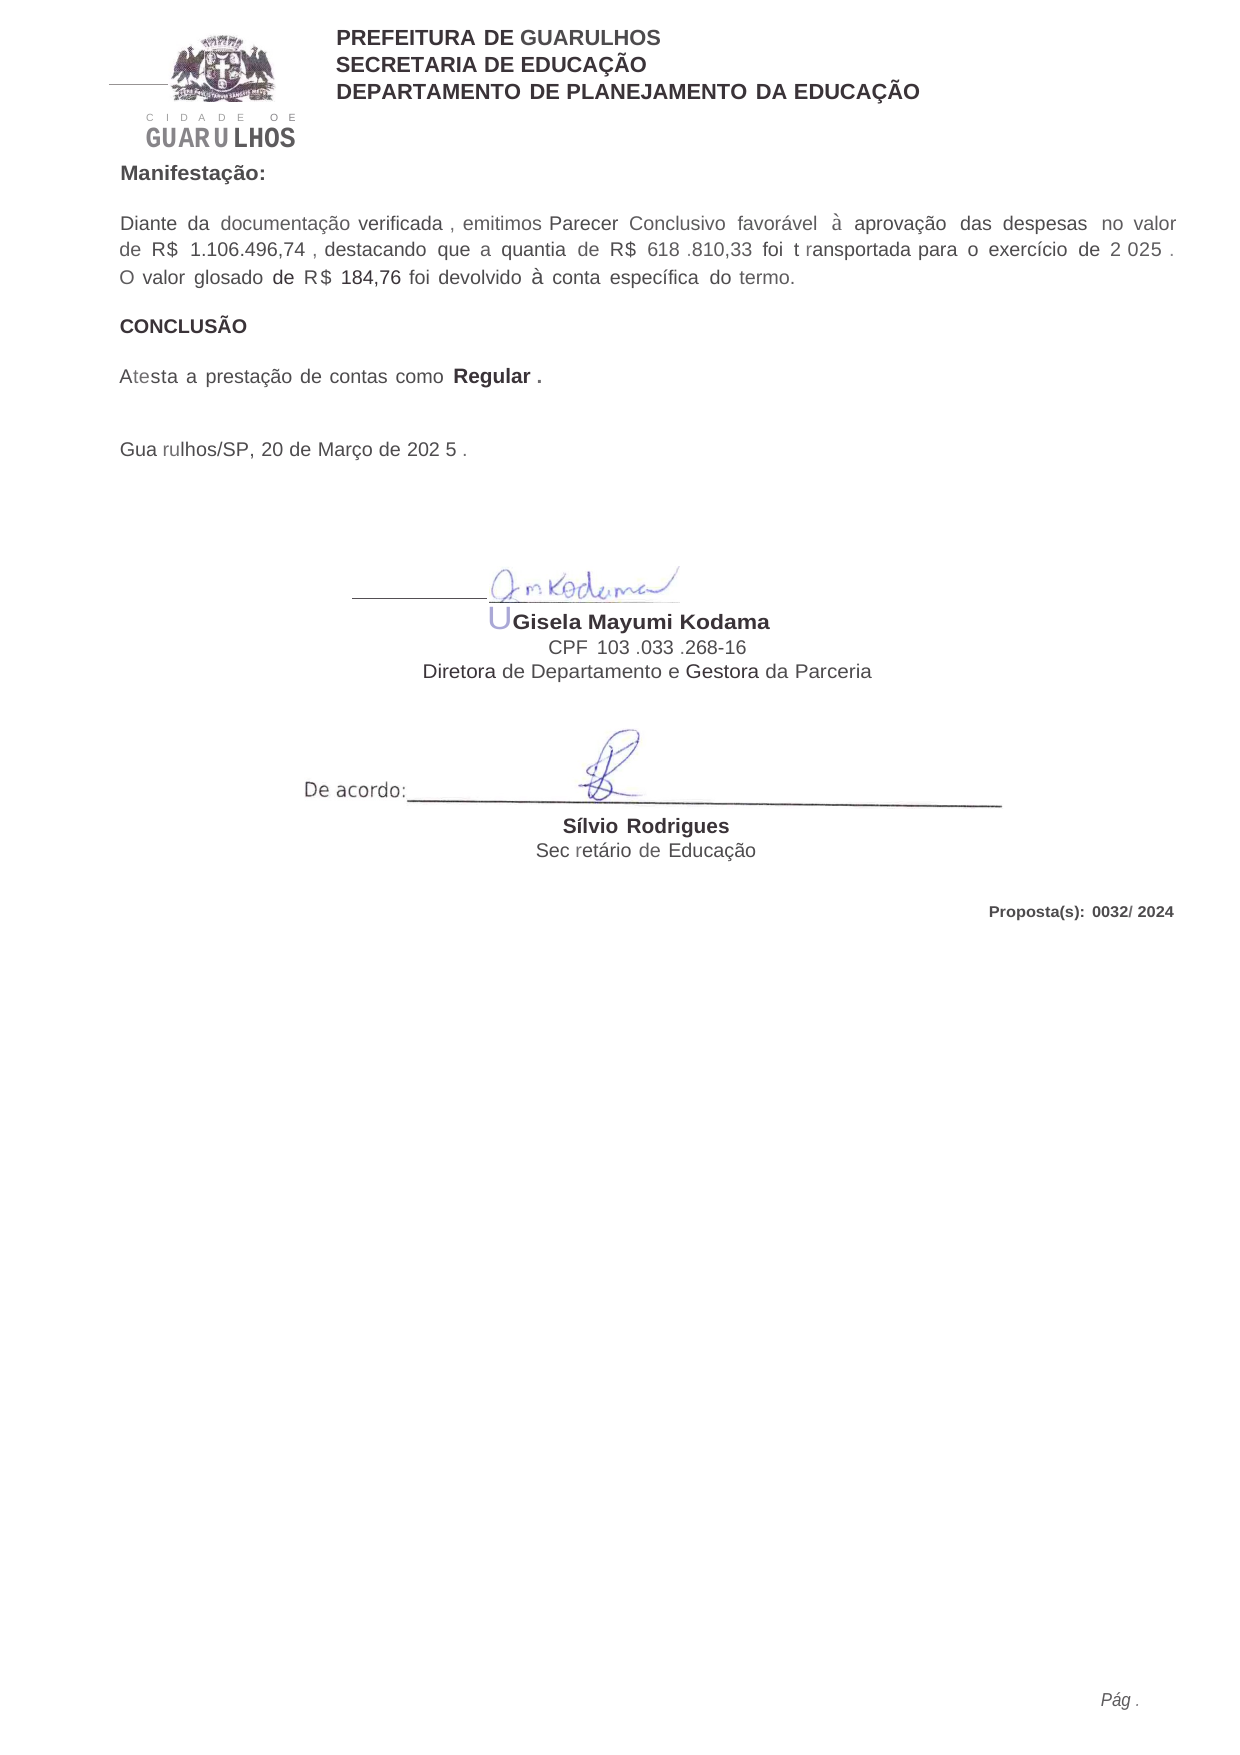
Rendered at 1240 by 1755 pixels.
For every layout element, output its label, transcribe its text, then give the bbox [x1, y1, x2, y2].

text Atesta a prestação de contas como Regular . [119, 364, 1187, 388]
text C I D A D E O E [146, 113, 296, 123]
text Diretora de Departamento e Gestora da Parceria [420, 660, 874, 682]
text Diante da documentação verificada , emitimos Parecer Conclusivo favorável à aprovação das despesas no valor de R$ 1.106.496,74 , destacando que a quantia de R$ 618 .810,33 foi t ransportada para o exercício de 2 025 . O valor glosado de R$ 184,76 foi devolvido à conta específica do termo. [119, 208, 1176, 289]
text Proposta(s): 0032/ 2024 [108, 903, 1174, 921]
subtitle UGisela Mayumi Kodama [382, 602, 874, 636]
subtitle Manifestação: [120, 161, 296, 185]
subtitle GUARULHOS [145, 123, 296, 154]
text CONCLUSÃO [119, 315, 1187, 338]
text CPF 103 .033 .268-16 [420, 636, 875, 659]
text Sec retário de Educação [418, 839, 874, 862]
subtitle Sílvio Rodrigues [418, 814, 874, 838]
text DEPARTAMENTO DE PLANEJAMENTO DA EDUCAÇÃO [336, 79, 1187, 104]
text PREFEITURA DE GUARULHOS SECRETARIA DE EDUCAÇÃO [336, 25, 664, 77]
text Gua rulhos/SP, 20 de Março de 202 5 . [119, 438, 1187, 461]
